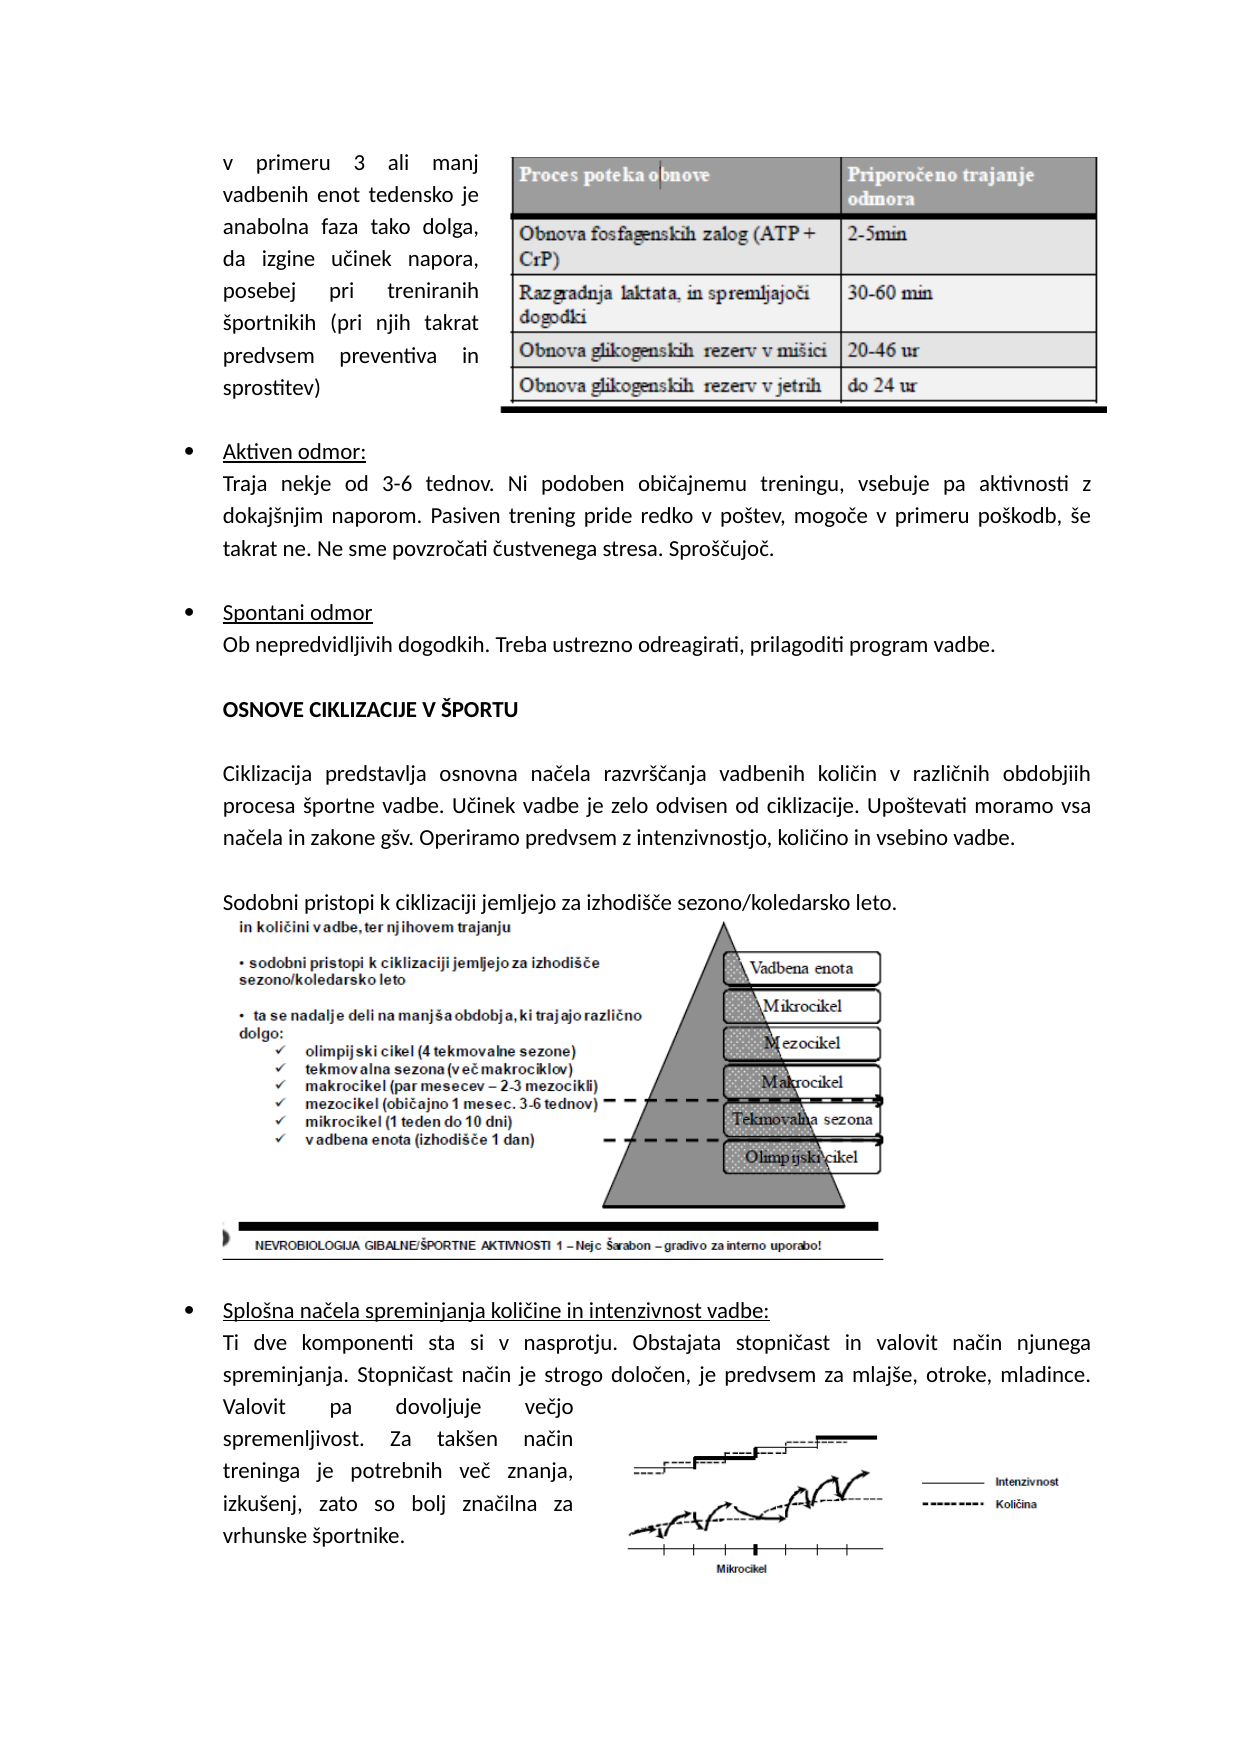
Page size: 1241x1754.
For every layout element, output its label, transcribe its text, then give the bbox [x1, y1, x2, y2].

list v primeru 3 ali manj vadbenih enot tedensko je anabolna faza tako dolga, da izgine učinek napora, posebej pri treniranih športnikih (pri njih takrat predvsem preventiva in sprostitev) [223, 148, 1093, 401]
list Traja nekje od 3-6 tednov. Ni podoben običajnemu treningu, vsebuje pa aktivnosti z dokajšnjim naporom. Pasiven trening pride redko v poštev, mogoče v primeru poškodb, še takrat ne. Ne sme povzročati čustvenega stresa. Sproščujoč. [223, 469, 1093, 562]
list OSNOVE CIKLIZACIJE V ŠPORTU [223, 695, 1093, 723]
picture [222, 920, 884, 1260]
list Aktiven odmor: [185, 437, 1093, 465]
list Spontani odmor [185, 598, 1093, 626]
list Ob nepredvidljivih dogodkih. Treba ustrezno odreagirati, prilagoditi program vadbe. [223, 630, 1093, 658]
list Sodobni pristopi k ciklizaciji jemljejo za izhodišče sezono/koledarsko leto. [223, 888, 1093, 916]
list Ciklizacija predstavlja osnovna načela razvrščanja vadbenih količin v različnih obdobjiih procesa športne vadbe. Učinek vadbe je zelo odvisen od ciklizacije. Upoštevati moramo vsa načela in zakone gšv. Operiramo predvsem z intenzivnostjo, količino in vsebino vadbe. [223, 759, 1093, 852]
list Splošna načela spreminjanja količine in intenzivnost vadbe: [185, 1296, 1093, 1324]
list Ti dve komponenti sta si v nasprotju. Obstajata stopničast in valovit način njunega spreminjanja. Stopničast način je strogo določen, je predvsem za mlajše, otroke, mladince. Valovit pa dovoljuje večjo spremenljivost. Za takšen način treninga je potrebnih več znanja, izkušenj, zato so bolj značilna za vrhunske športnike. [223, 1328, 1093, 1549]
picture [498, 157, 1107, 413]
picture [592, 1413, 1107, 1580]
